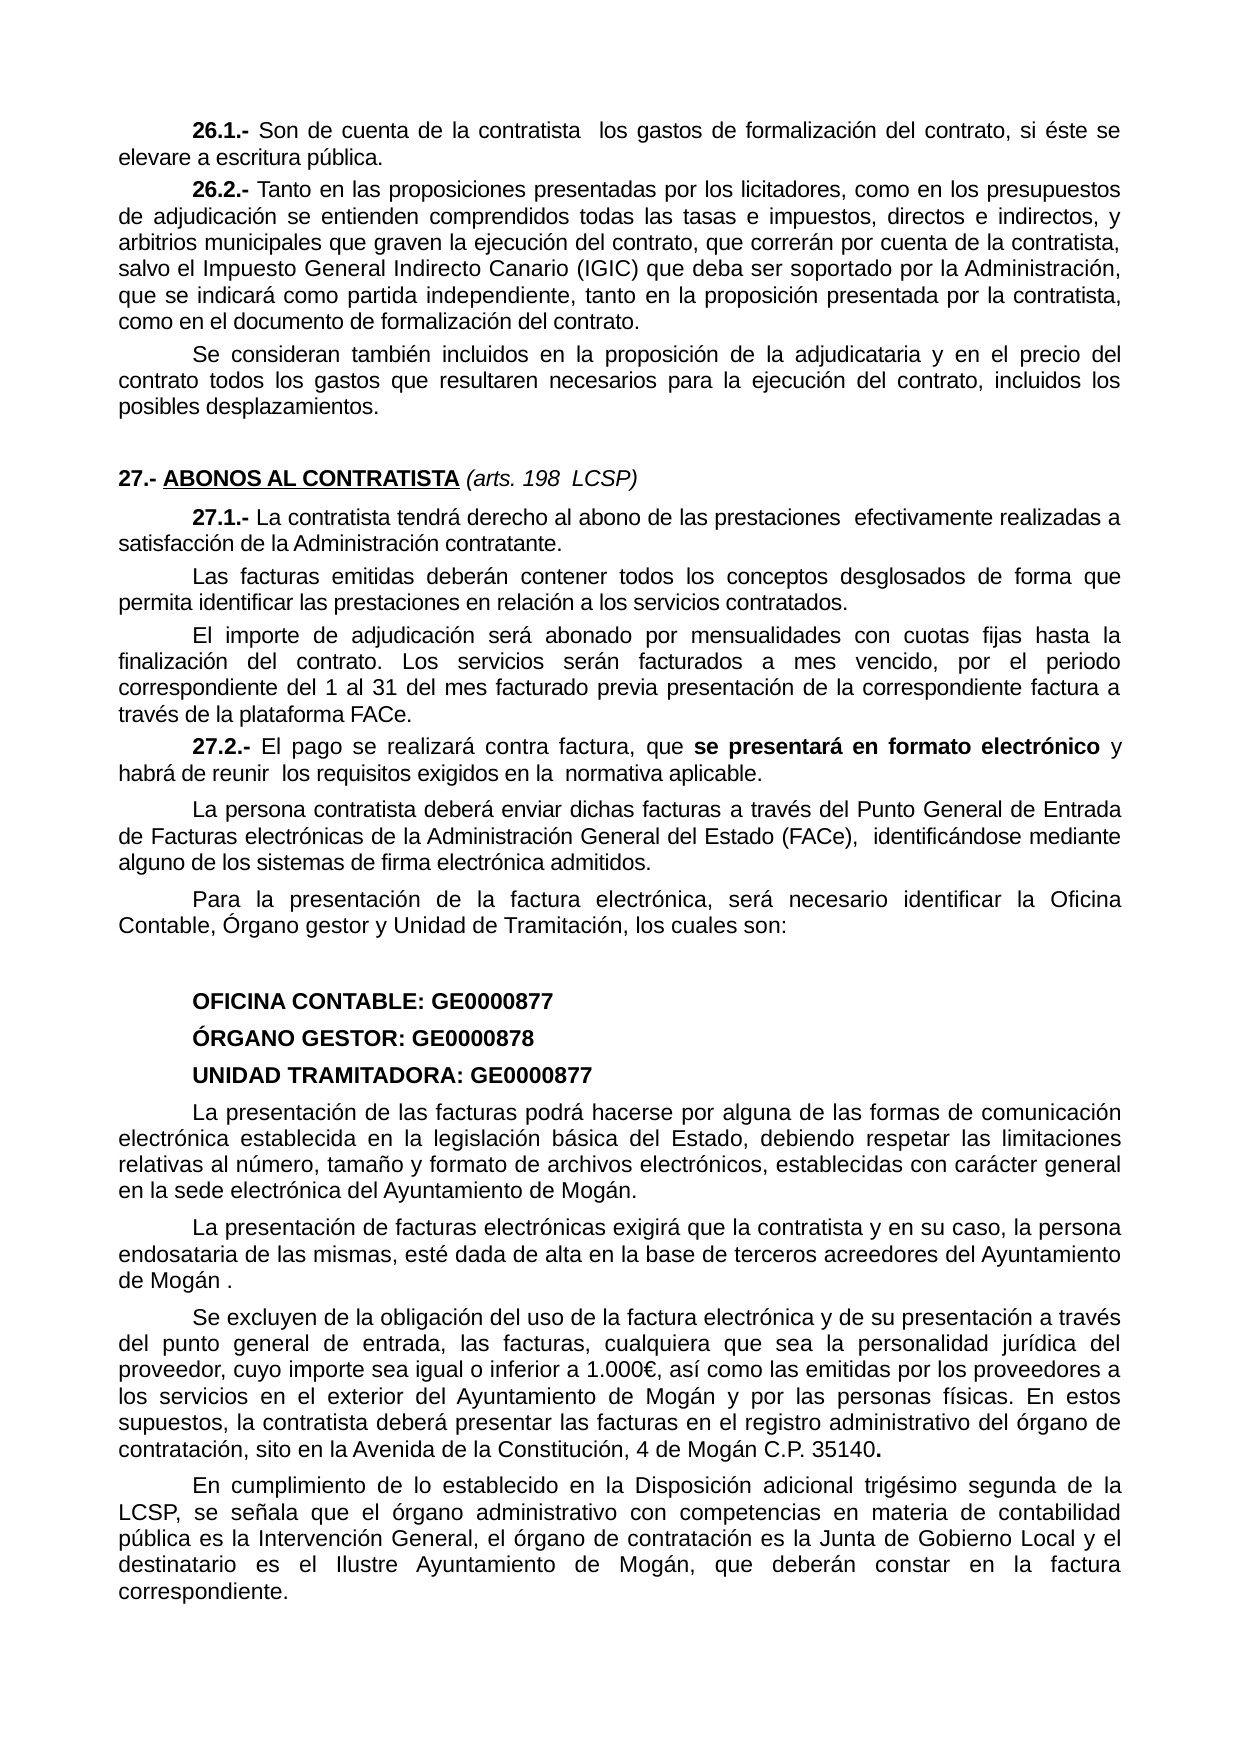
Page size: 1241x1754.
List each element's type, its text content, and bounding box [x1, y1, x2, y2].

text 27.2.- El pago se realizará contra factura, que se presentará en formato electrónico y habrá de reunir los requisitos exigidos en la normativa aplicable. [118, 733, 1122, 786]
text Las facturas emitidas deberán contener todos los conceptos desglosados de forma que permita identificar las prestaciones en relación a los servicios contratados. [118, 563, 1122, 615]
text 26.1.- Son de cuenta de la contratista los gastos de formalización del contrato, si éste se elevare a escritura pública. [118, 117, 1122, 170]
text El importe de adjudicación será abonado por mensualidades con cuotas fijas hasta la finalización del contrato. Los servicios serán facturados a mes vencido, por el periodo correspondiente del 1 al 31 del mes facturado previa presentación de la correspondiente factura a través de la plataforma FACe. [118, 622, 1122, 727]
text ÓRGANO GESTOR: GE0000878 [118, 1025, 1122, 1051]
text En cumplimiento de lo establecido en la Disposición adicional trigésimo segunda de la LCSP, se señala que el órgano administrativo con competencias en materia de contabilidad pública es la Intervención General, el órgano de contratación es la Junta de Gobierno Local y el destinatario es el Ilustre Ayuntamiento de Mogán, que deberán constar en la factura correspondiente. [118, 1472, 1122, 1604]
text 27.- ABONOS AL CONTRATISTA (arts. 198 LCSP) [118, 465, 1122, 491]
text Se consideran también incluidos en la proposición de la adjudicataria y en el precio del contrato todos los gastos que resultaren necesarios para la ejecución del contrato, incluidos los posibles desplazamientos. [118, 341, 1122, 420]
text OFICINA CONTABLE: GE0000877 [118, 988, 1122, 1014]
text 26.2.- Tanto en las proposiciones presentadas por los licitadores, como en los presupuestos de adjudicación se entienden comprendidos todas las tasas e impuestos, directos e indirectos, y arbitrios municipales que graven la ejecución del contrato, que correrán por cuenta de la contratista, salvo el Impuesto General Indirecto Canario (IGIC) que deba ser soportado por la Administración, que se indicará como partida independiente, tanto en la proposición presentada por la contratista, como en el documento de formalización del contrato. [118, 176, 1122, 334]
text La presentación de las facturas podrá hacerse por alguna de las formas de comunicación electrónica establecida en la legislación básica del Estado, debiendo respetar las limitaciones relativas al número, tamaño y formato de archivos electrónicos, establecidas con carácter general en la sede electrónica del Ayuntamiento de Mogán. [118, 1098, 1122, 1204]
text La persona contratista deberá enviar dichas facturas a través del Punto General de Entrada de Facturas electrónicas de la Administración General del Estado (FACe), identificándose mediante alguno de los sistemas de firma electrónica admitidos. [118, 796, 1122, 875]
text La presentación de facturas electrónicas exigirá que la contratista y en su caso, la persona endosataria de las mismas, esté dada de alta en la base de terceros acreedores del Ayuntamiento de Mogán . [118, 1214, 1122, 1293]
text 27.1.- La contratista tendrá derecho al abono de las prestaciones efectivamente realizadas a satisfacción de la Administración contratante. [118, 504, 1122, 556]
text UNIDAD TRAMITADORA: GE0000877 [118, 1062, 1122, 1088]
text Se excluyen de la obligación del uso de la factura electrónica y de su presentación a través del punto general de entrada, las facturas, cualquiera que sea la personalidad jurídica del proveedor, cuyo importe sea igual o inferior a 1.000€, así como las emitidas por los proveedores a los servicios en el exterior del Ayuntamiento de Mogán y por las personas físicas. En estos supuestos, la contratista deberá presentar las facturas en el registro administrativo del órgano de contratación, sito en la Avenida de la Constitución, 4 de Mogán C.P. 35140. [118, 1304, 1122, 1462]
text Para la presentación de la factura electrónica, será necesario identificar la Oficina Contable, Órgano gestor y Unidad de Tramitación, los cuales son: [118, 886, 1122, 938]
